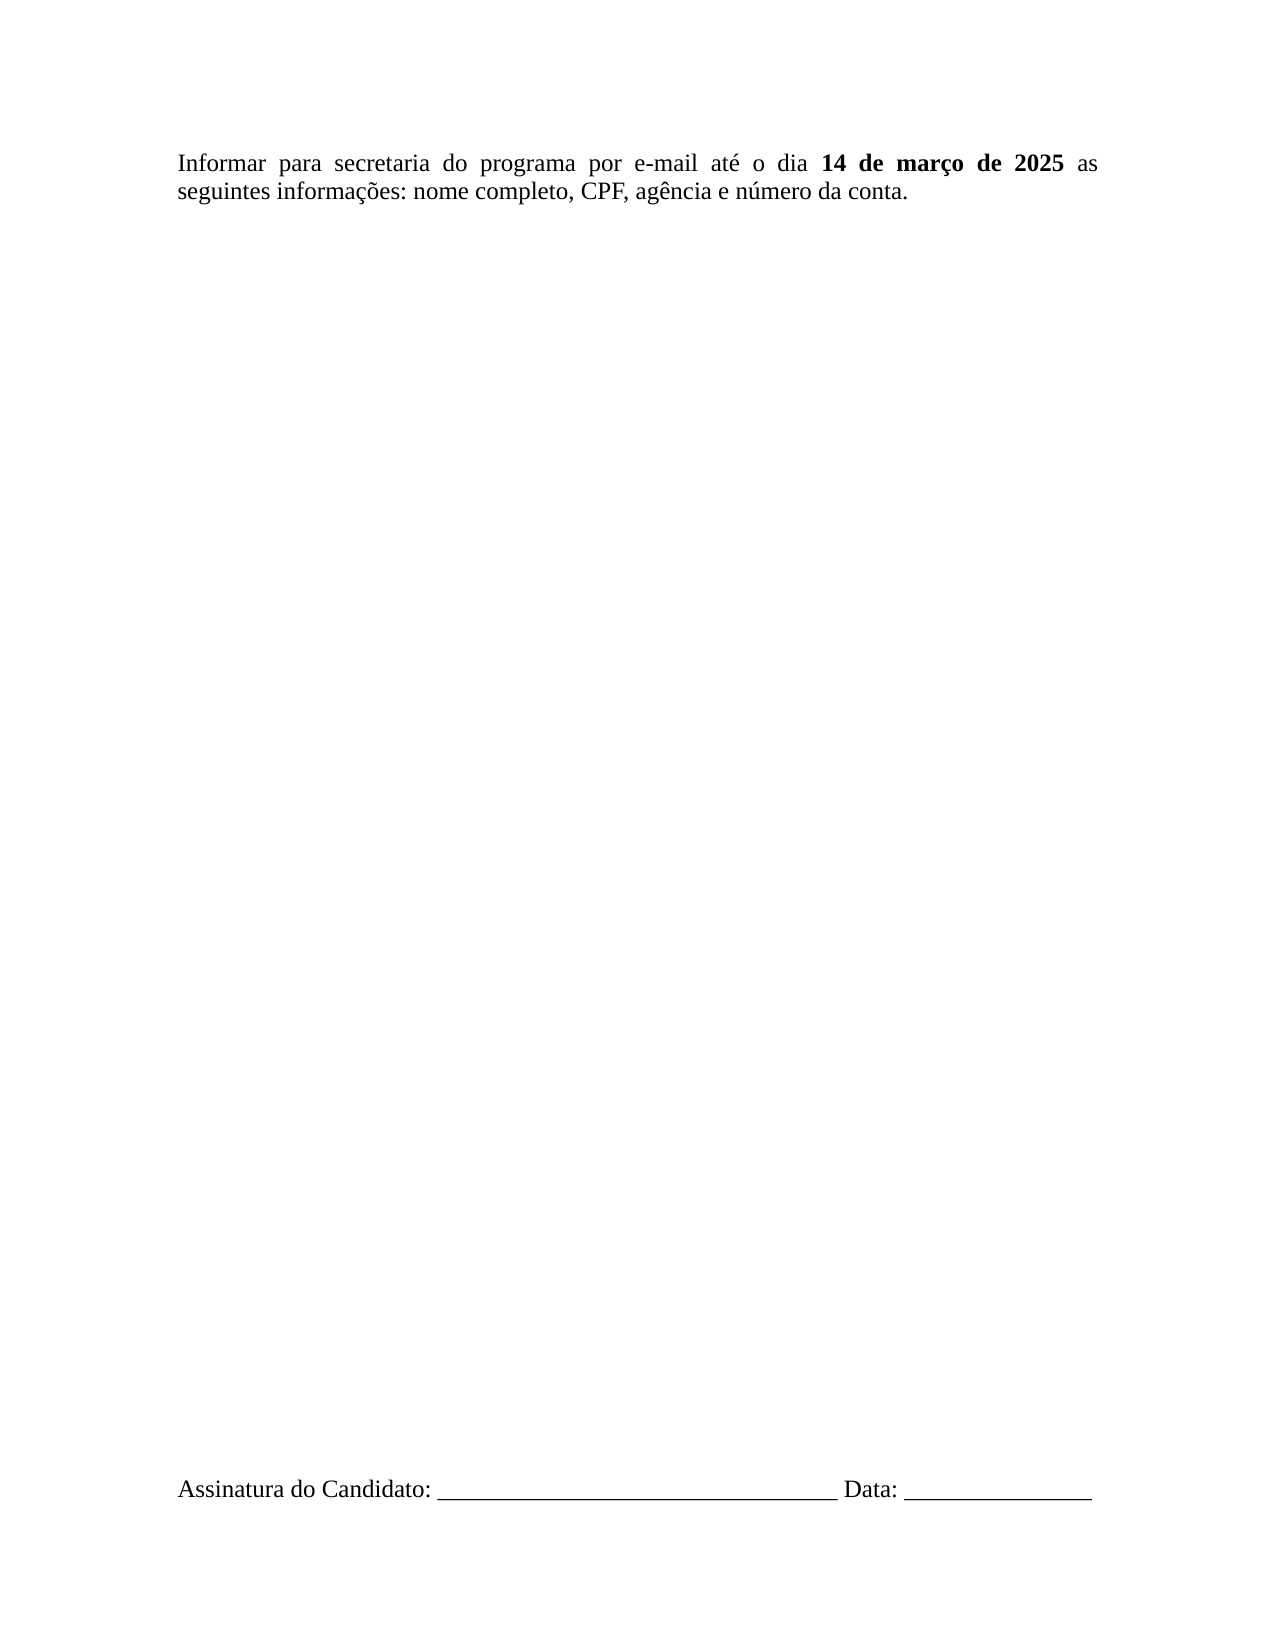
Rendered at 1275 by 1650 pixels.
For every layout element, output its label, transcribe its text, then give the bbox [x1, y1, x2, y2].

text Informar para secretaria do programa por e-mail até o dia 14 de março de 2025 as seguintes informações: nome completo, CPF, agência e número da conta. [177, 148, 1098, 205]
